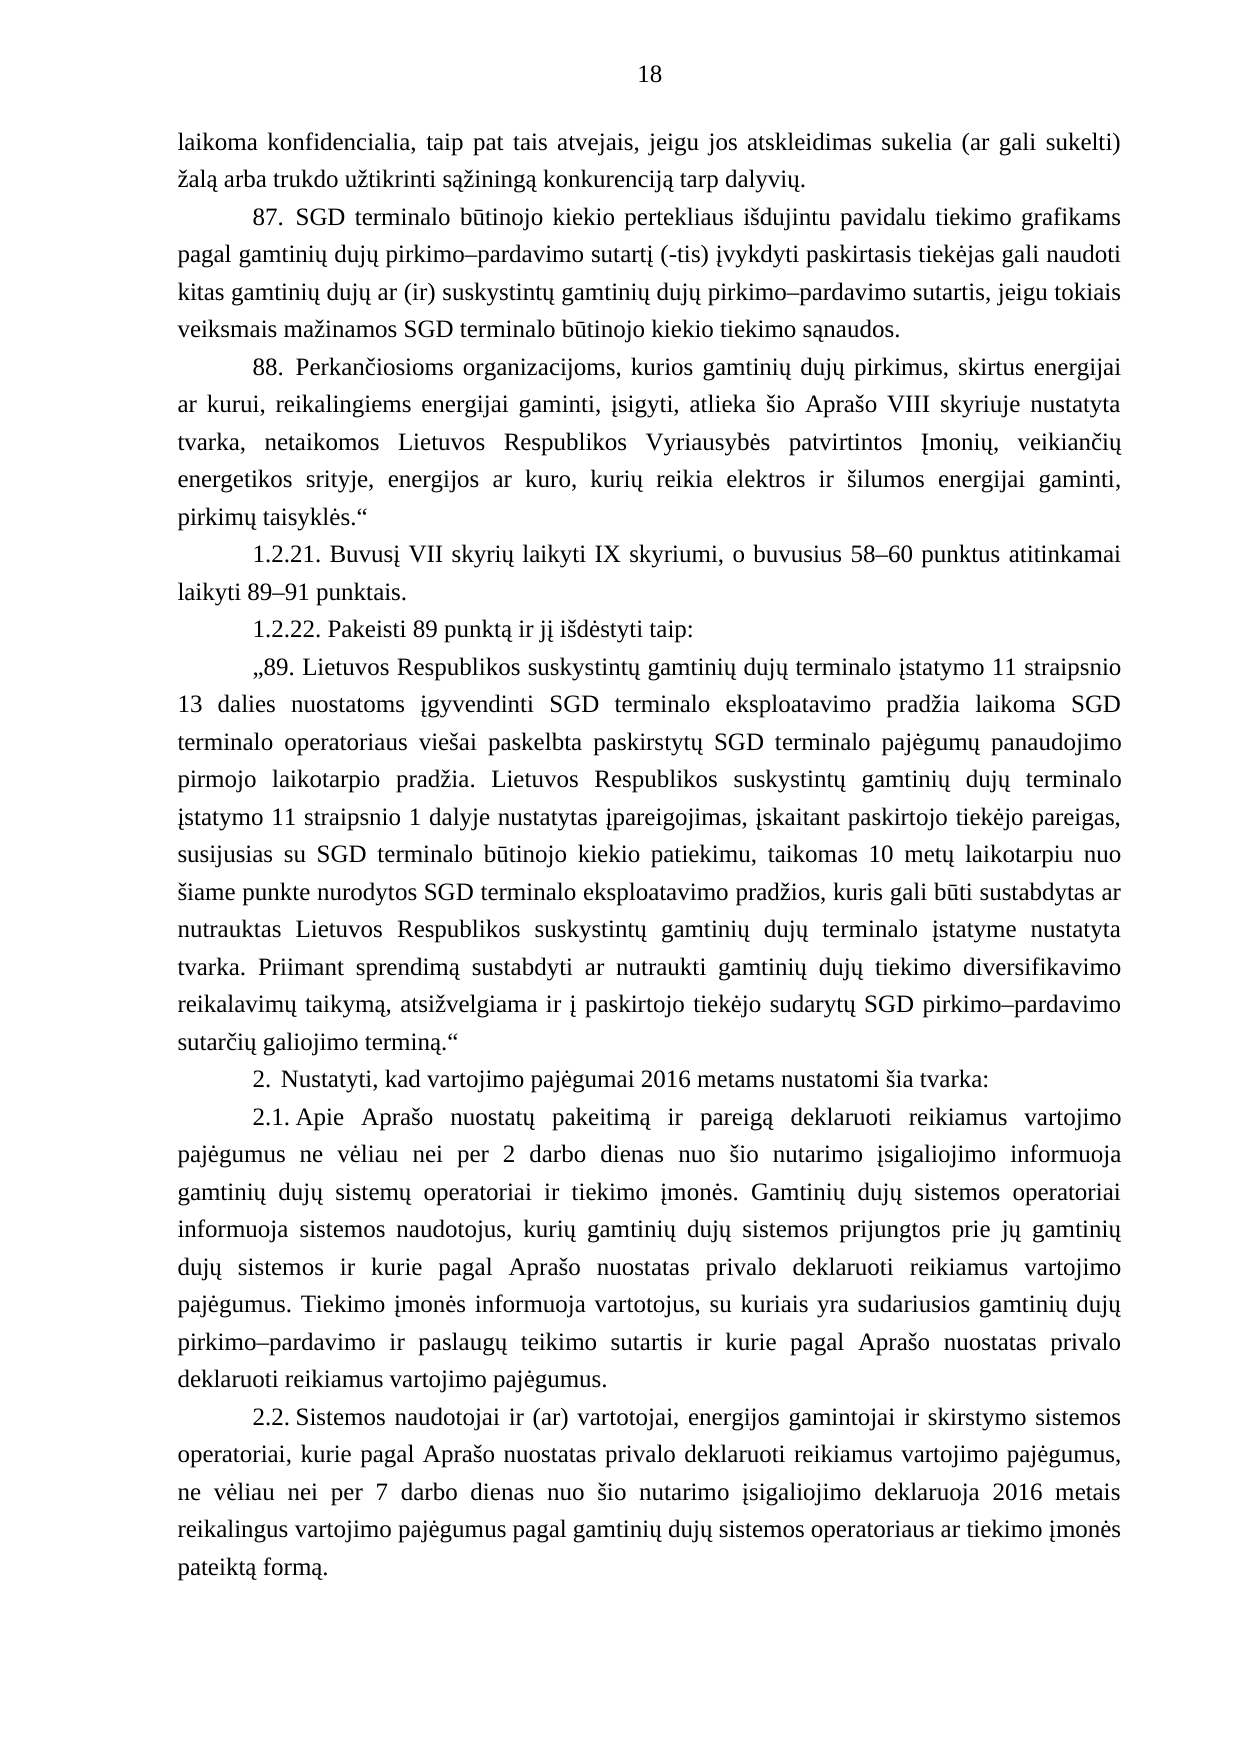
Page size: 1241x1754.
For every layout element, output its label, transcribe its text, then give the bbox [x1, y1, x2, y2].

text „89. Lietuvos Respublikos suskystintų gamtinių dujų terminalo įstatymo 11 straipsnio 13 dalies nuostatoms įgyvendinti SGD terminalo eksploatavimo pradžia laikoma SGD terminalo operatoriaus viešai paskelbta paskirstytų SGD terminalo pajėgumų panaudojimo pirmojo laikotarpio pradžia. Lietuvos Respublikos suskystintų gamtinių dujų terminalo įstatymo 11 straipsnio 1 dalyje nustatytas įpareigojimas, įskaitant paskirtojo tiekėjo pareigas, susijusias su SGD terminalo būtinojo kiekio patiekimu, taikomas 10 metų laikotarpiu nuo šiame punkte nurodytos SGD terminalo eksploatavimo pradžios, kuris gali būti sustabdytas ar nutrauktas Lietuvos Respublikos suskystintų gamtinių dujų terminalo įstatyme nustatyta tvarka. Priimant sprendimą sustabdyti ar nutraukti gamtinių dujų tiekimo diversifikavimo reikalavimų taikymą, atsižvelgiama ir į paskirtojo tiekėjo sudarytų SGD pirkimo–pardavimo sutarčių galiojimo terminą.“ [177, 643, 1122, 1056]
text 88. Perkančiosioms organizacijoms, kurios gamtinių dujų pirkimus, skirtus energijai ar kurui, reikalingiems energijai gaminti, įsigyti, atlieka šio Aprašo VIII skyriuje nustatyta tvarka, netaikomos Lietuvos Respublikos Vyriausybės patvirtintos Įmonių, veikiančių energetikos srityje, energijos ar kuro, kurių reikia elektros ir šilumos energijai gaminti, pirkimų taisyklės.“ [177, 343, 1122, 531]
text 2. Nustatyti, kad vartojimo pajėgumai 2016 metams nustatomi šia tvarka: [177, 1056, 1122, 1093]
text 1.2.22. Pakeisti 89 punktą ir jį išdėstyti taip: [177, 606, 1122, 643]
text 87. SGD terminalo būtinojo kiekio pertekliaus išdujintu pavidalu tiekimo grafikams pagal gamtinių dujų pirkimo–pardavimo sutartį (-tis) įvykdyti paskirtasis tiekėjas gali naudoti kitas gamtinių dujų ar (ir) suskystintų gamtinių dujų pirkimo–pardavimo sutartis, jeigu tokiais veiksmais mažinamos SGD terminalo būtinojo kiekio tiekimo sąnaudos. [177, 193, 1122, 343]
text 1.2.21. Buvusį VII skyrių laikyti IX skyriumi, o buvusius 58–60 punktus atitinkamai laikyti 89–91 punktais. [177, 531, 1122, 606]
text 2.1. Apie Aprašo nuostatų pakeitimą ir pareigą deklaruoti reikiamus vartojimo pajėgumus ne vėliau nei per 2 darbo dienas nuo šio nutarimo įsigaliojimo informuoja gamtinių dujų sistemų operatoriai ir tiekimo įmonės. Gamtinių dujų sistemos operatoriai informuoja sistemos naudotojus, kurių gamtinių dujų sistemos prijungtos prie jų gamtinių dujų sistemos ir kurie pagal Aprašo nuostatas privalo deklaruoti reikiamus vartojimo pajėgumus. Tiekimo įmonės informuoja vartotojus, su kuriais yra sudariusios gamtinių dujų pirkimo–pardavimo ir paslaugų teikimo sutartis ir kurie pagal Aprašo nuostatas privalo deklaruoti reikiamus vartojimo pajėgumus. [177, 1093, 1122, 1393]
text laikoma konfidencialia, taip pat tais atvejais, jeigu jos atskleidimas sukelia (ar gali sukelti) žalą arba trukdo užtikrinti sąžiningą konkurenciją tarp dalyvių. [177, 118, 1122, 193]
text 2.2. Sistemos naudotojai ir (ar) vartotojai, energijos gamintojai ir skirstymo sistemos operatoriai, kurie pagal Aprašo nuostatas privalo deklaruoti reikiamus vartojimo pajėgumus, ne vėliau nei per 7 darbo dienas nuo šio nutarimo įsigaliojimo deklaruoja 2016 metais reikalingus vartojimo pajėgumus pagal gamtinių dujų sistemos operatoriaus ar tiekimo įmonės pateiktą formą. [177, 1393, 1122, 1581]
